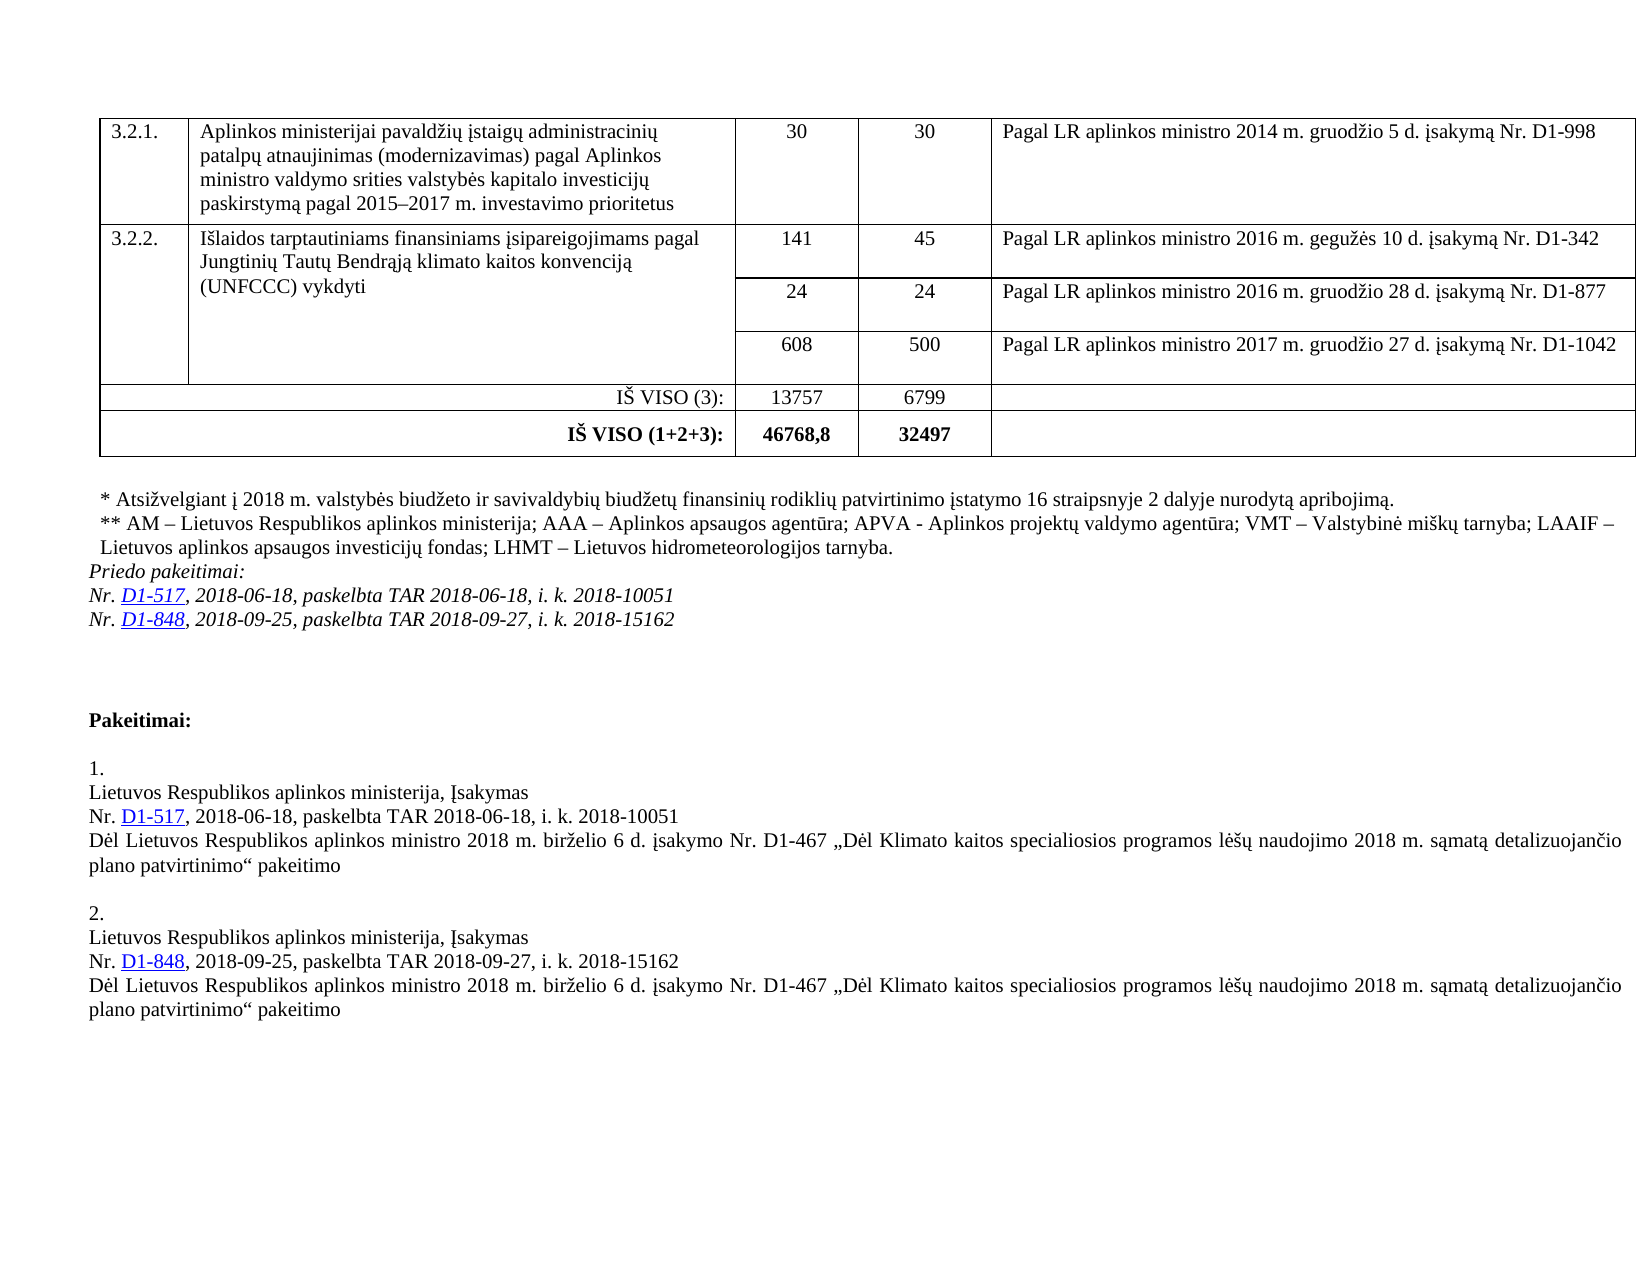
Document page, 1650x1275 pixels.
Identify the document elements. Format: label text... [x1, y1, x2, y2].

table_cell 6799 [859, 385, 991, 410]
table_cell Pagal LR aplinkos ministro 2016 m. gruodžio 28 d. įsakymą Nr. D1-877 [992, 279, 1635, 331]
text Nr. D1-517, 2018-06-18, paskelbta TAR 2018-06-18, i. k. 2018-10051 [89, 804, 1624, 828]
text ** AM – Lietuvos Respublikos aplinkos ministerija; AAA – Aplinkos apsaugos agentūra; APVA - Aplinkos projektų valdymo agentūra; VMT – Valstybinė miškų tarnyba; LAAIF – Lietuvos aplinkos apsaugos investicijų fondas; LHMT – Lietuvos hidrometeorologijos tarnyba. [100, 511, 1624, 559]
table_cell IŠ VISO (3): [101, 385, 735, 410]
text Pakeitimai: [89, 708, 1624, 732]
table_cell 500 [859, 332, 991, 384]
table_cell 32497 [859, 411, 991, 456]
table_cell 3.2.2. [101, 225, 188, 384]
table_cell 608 [736, 332, 858, 384]
text Dėl Lietuvos Respublikos aplinkos ministro 2018 m. birželio 6 d. įsakymo Nr. D1-467 „Dėl Klimato kaitos specialiosios programos lėšų naudojimo 2018 m. sąmatą detalizuojančio plano patvirtinimo“ pakeitimo [89, 828, 1624, 877]
table_cell 13757 [736, 385, 858, 410]
text Lietuvos Respublikos aplinkos ministerija, Įsakymas [89, 780, 1624, 804]
text Nr. D1-517, 2018-06-18, paskelbta TAR 2018-06-18, i. k. 2018-10051 [89, 583, 1624, 607]
table_cell 30 [859, 119, 991, 224]
table_cell 3.2.1. [101, 119, 188, 224]
table_cell 24 [859, 279, 991, 331]
table_cell Pagal LR aplinkos ministro 2016 m. gegužės 10 d. įsakymą Nr. D1-342 [992, 225, 1635, 277]
text Lietuvos Respublikos aplinkos ministerija, Įsakymas [89, 925, 1624, 949]
text Dėl Lietuvos Respublikos aplinkos ministro 2018 m. birželio 6 d. įsakymo Nr. D1-467 „Dėl Klimato kaitos specialiosios programos lėšų naudojimo 2018 m. sąmatą detalizuojančio plano patvirtinimo“ pakeitimo [89, 973, 1624, 1021]
table_cell 30 [736, 119, 858, 224]
table_cell 45 [859, 225, 991, 277]
table_cell Pagal LR aplinkos ministro 2017 m. gruodžio 27 d. įsakymą Nr. D1-1042 [992, 332, 1635, 384]
table_cell 46768,8 [736, 411, 858, 456]
text 1. [89, 756, 1624, 780]
text Nr. D1-848, 2018-09-25, paskelbta TAR 2018-09-27, i. k. 2018-15162 [89, 949, 1624, 973]
text 2. [89, 901, 1624, 925]
table_cell [992, 385, 1635, 410]
table_cell [992, 411, 1635, 456]
table_cell 24 [736, 279, 858, 331]
table_cell Išlaidos tarptautiniams finansiniams įsipareigojimams pagal Jungtinių Tautų Bendrąją klimato kaitos konvenciją (UNFCCC) vykdyti [189, 225, 735, 384]
text * Atsižvelgiant į 2018 m. valstybės biudžeto ir savivaldybių biudžetų finansinių rodiklių patvirtinimo įstatymo 16 straipsnyje 2 dalyje nurodytą apribojimą. [100, 487, 1624, 511]
table_cell Pagal LR aplinkos ministro 2014 m. gruodžio 5 d. įsakymą Nr. D1-998 [992, 119, 1635, 224]
table_cell 141 [736, 225, 858, 277]
text Priedo pakeitimai: [89, 559, 1624, 583]
table_cell Aplinkos ministerijai pavaldžių įstaigų administracinių patalpų atnaujinimas (modernizavimas) pagal Aplinkos ministro valdymo srities valstybės kapitalo investicijų paskirstymą pagal 2015–2017 m. investavimo prioritetus [189, 119, 735, 224]
table_cell IŠ VISO (1+2+3): [101, 411, 735, 456]
text Nr. D1-848, 2018-09-25, paskelbta TAR 2018-09-27, i. k. 2018-15162 [89, 607, 1624, 631]
